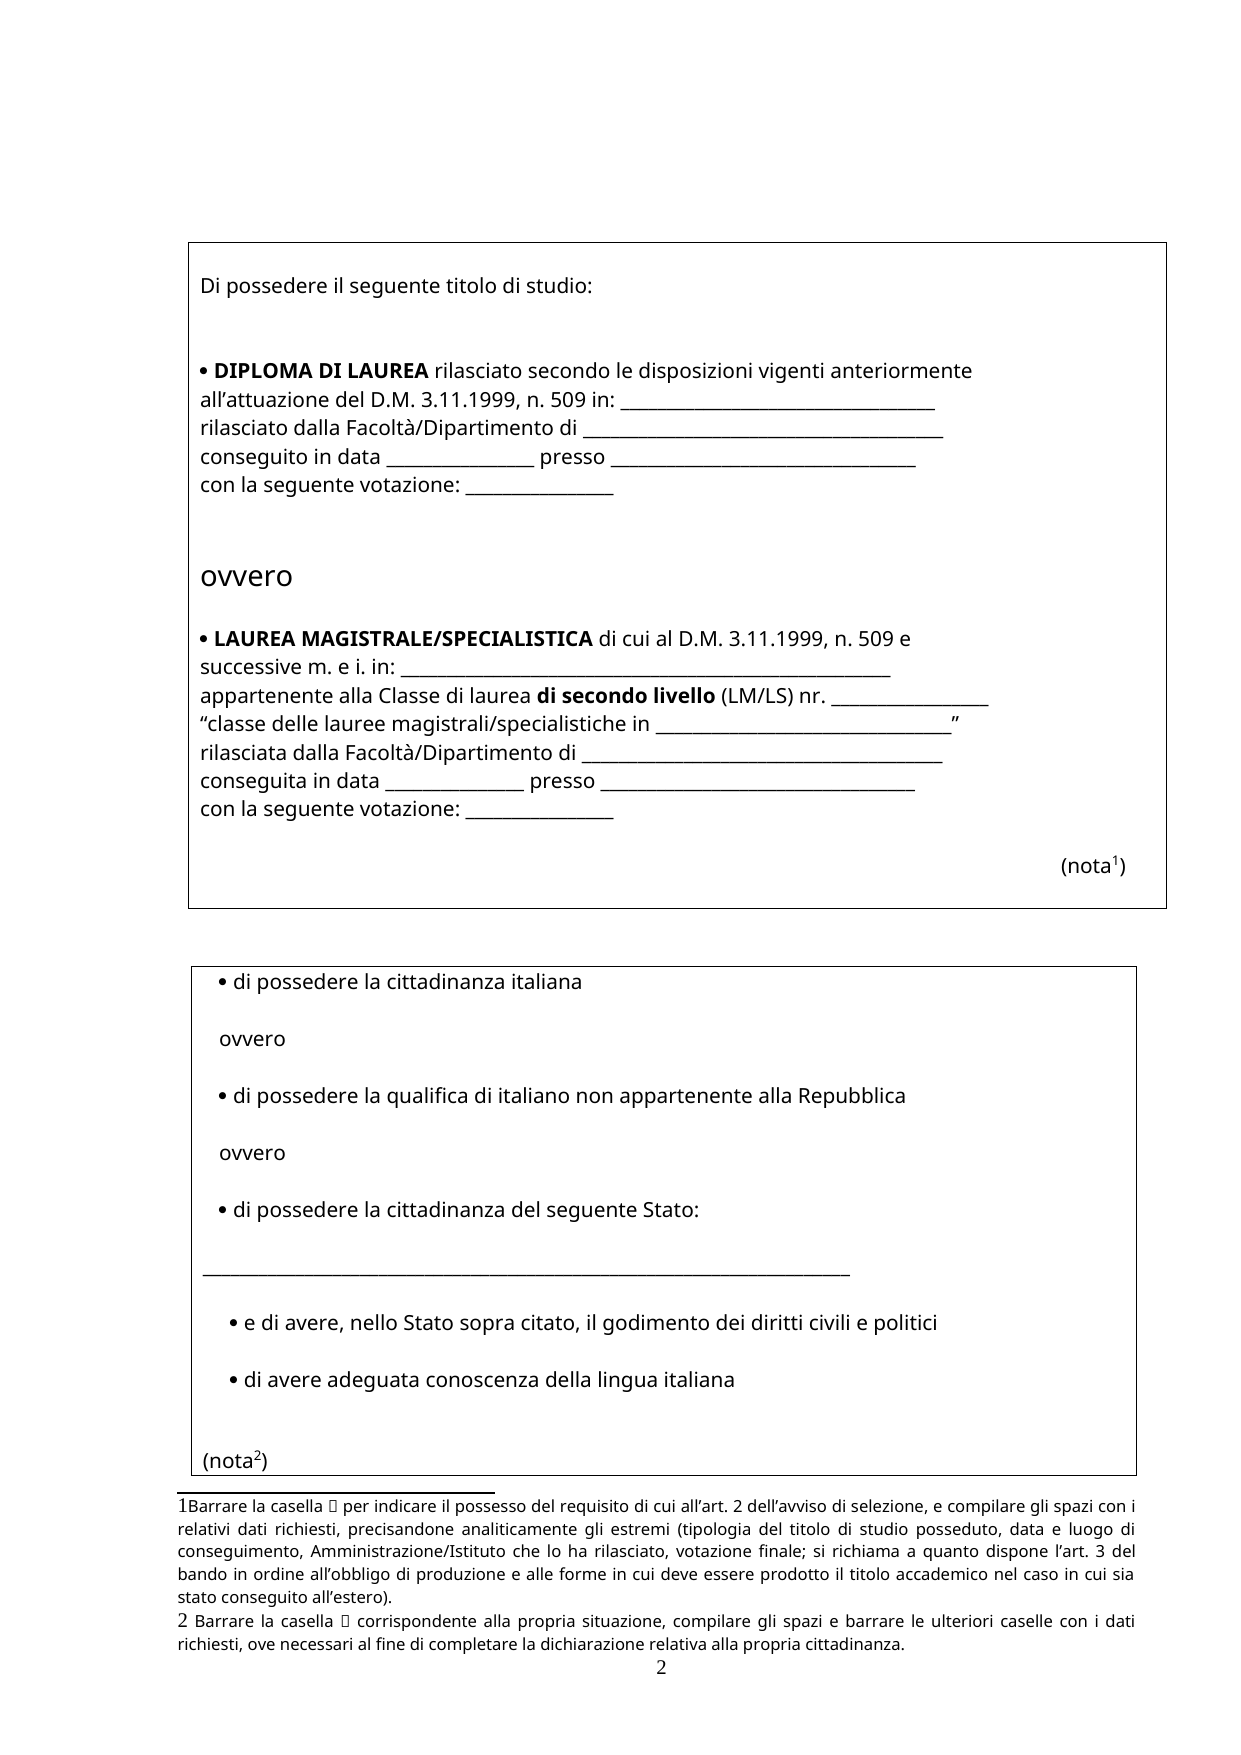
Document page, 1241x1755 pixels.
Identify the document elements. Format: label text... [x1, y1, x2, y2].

table_header Di possedere il seguente titolo di studio:  DIPLOMA DI LAUREA rilasciato secondo le disposizioni vigenti anteriormente all’attuazione del D.M. 3.11.1999, n. 509 in: __________________________________ rilasciato dalla Facoltà/Dipartimento di _______________________________________ conseguito in data ________________ presso _________________________________ con la seguente votazione: ________________ ovvero  LAUREA MAGISTRALE/SPECIALISTICA di cui al D.M. 3.11.1999, n. 509 e successive m. e i. in: _____________________________________________________ appartenente alla Classe di laurea di secondo livello (LM/LS) nr. _________________ “classe delle lauree magistrali/specialistiche in ________________________________” rilasciata dalla Facoltà/Dipartimento di _______________________________________ conseguita in data _______________ presso __________________________________ con la seguente votazione: ________________ (nota) [189, 243, 1166, 908]
table_header  di possedere la cittadinanza italiana ovvero  di possedere la qualifica di italiano non appartenente alla Repubblica ovvero  di possedere la cittadinanza del seguente Stato: ______________________________________________________________________  e di avere, nello Stato sopra citato, il godimento dei diritti civili e politici  di avere adeguata conoscenza della lingua italiana (nota) [192, 967, 1136, 1475]
